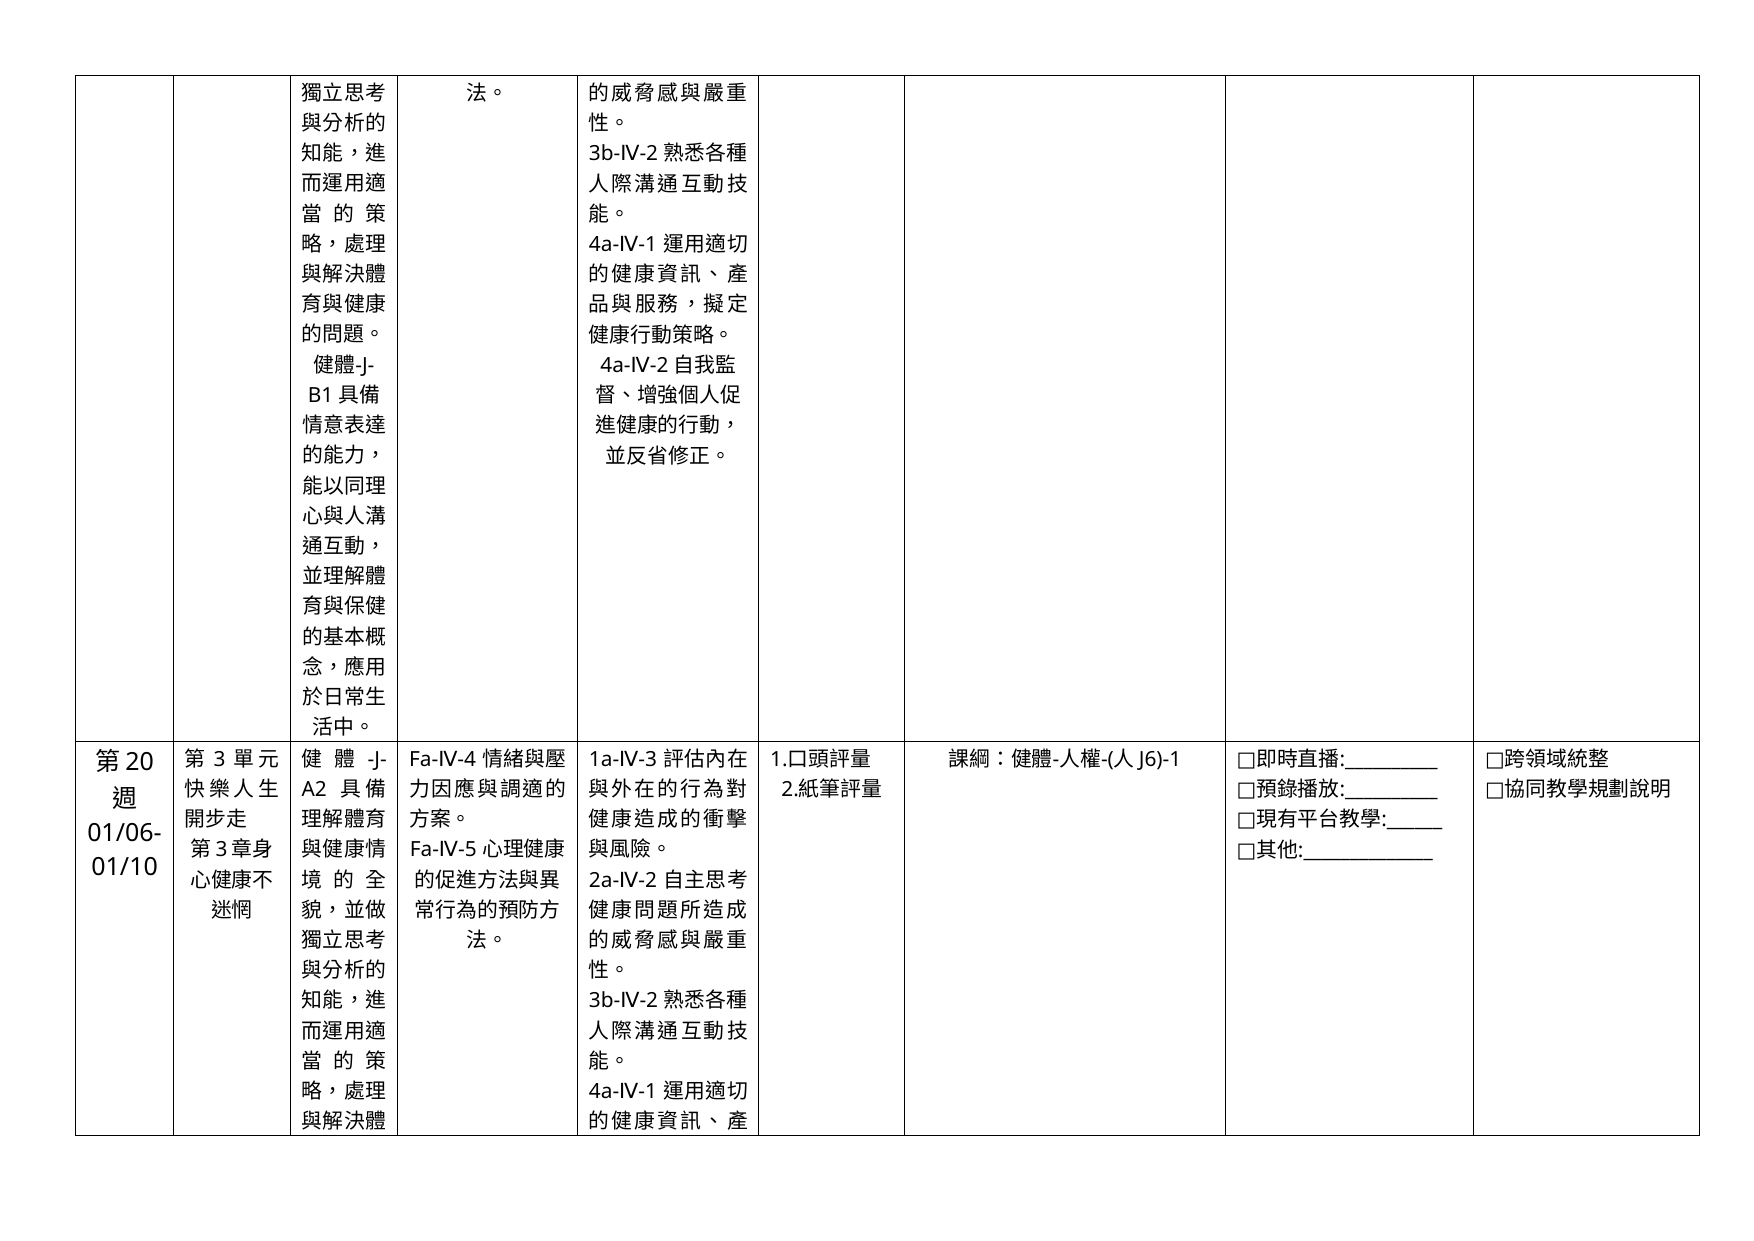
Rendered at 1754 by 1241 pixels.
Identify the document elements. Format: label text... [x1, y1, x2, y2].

table_cell 第3單元快樂人生開步走 第3章身心健康不迷惘 [174, 742, 290, 1135]
table_cell 獨立思考與分析的知能，進而運用適當的策略，處理與解決體育與健康的問題。 健體-J-B1 具備情意表達的能力，能以同理心與人溝通互動，並理解體育與保健的基本概念，應用於日常生活中。 [291, 76, 397, 741]
table_cell [759, 76, 904, 741]
table_cell [76, 76, 173, 741]
table_cell □跨領域統整 □協同教學規劃說明 [1474, 742, 1699, 1135]
table_cell 健體-J-A2 具備理解體育與健康情境的全貌，並做獨立思考與分析的知能，進而運用適當的策略，處理與解決體 [291, 742, 397, 1135]
table_cell 課綱：健體-人權-(人J6)-1 [905, 742, 1225, 1135]
table_cell □即時直播:__________ □預錄播放:__________ □現有平台教學:______ □其他:______________ [1226, 742, 1473, 1135]
table_cell 的威脅感與嚴重性。 3b-Ⅳ-2 熟悉各種人際溝通互動技能。 4a-Ⅳ-1 運用適切的健康資訊、產品與服務，擬定健康行動策略。 4a-Ⅳ-2 自我監督、增強個人促進健康的行動，並反省修正。 [578, 76, 758, 741]
table_cell [1474, 76, 1699, 741]
table_cell [174, 76, 290, 741]
table_cell 法。 [398, 76, 577, 741]
table_cell 1.口頭評量 2.紙筆評量 [759, 742, 904, 1135]
table_cell 1a-Ⅳ-3 評估內在與外在的行為對健康造成的衝擊與風險。 2a-Ⅳ-2 自主思考健康問題所造成的威脅感與嚴重性。 3b-Ⅳ-2 熟悉各種人際溝通互動技能。 4a-Ⅳ-1 運用適切的健康資訊、產 [578, 742, 758, 1135]
table_cell [905, 76, 1225, 741]
table_cell [1226, 76, 1473, 741]
table_cell Fa-Ⅳ-4 情緒與壓力因應與調適的方案。 Fa-Ⅳ-5 心理健康的促進方法與異常行為的預防方法。 [398, 742, 577, 1135]
table_cell 第20週 01/06-01/10 [76, 742, 173, 1135]
